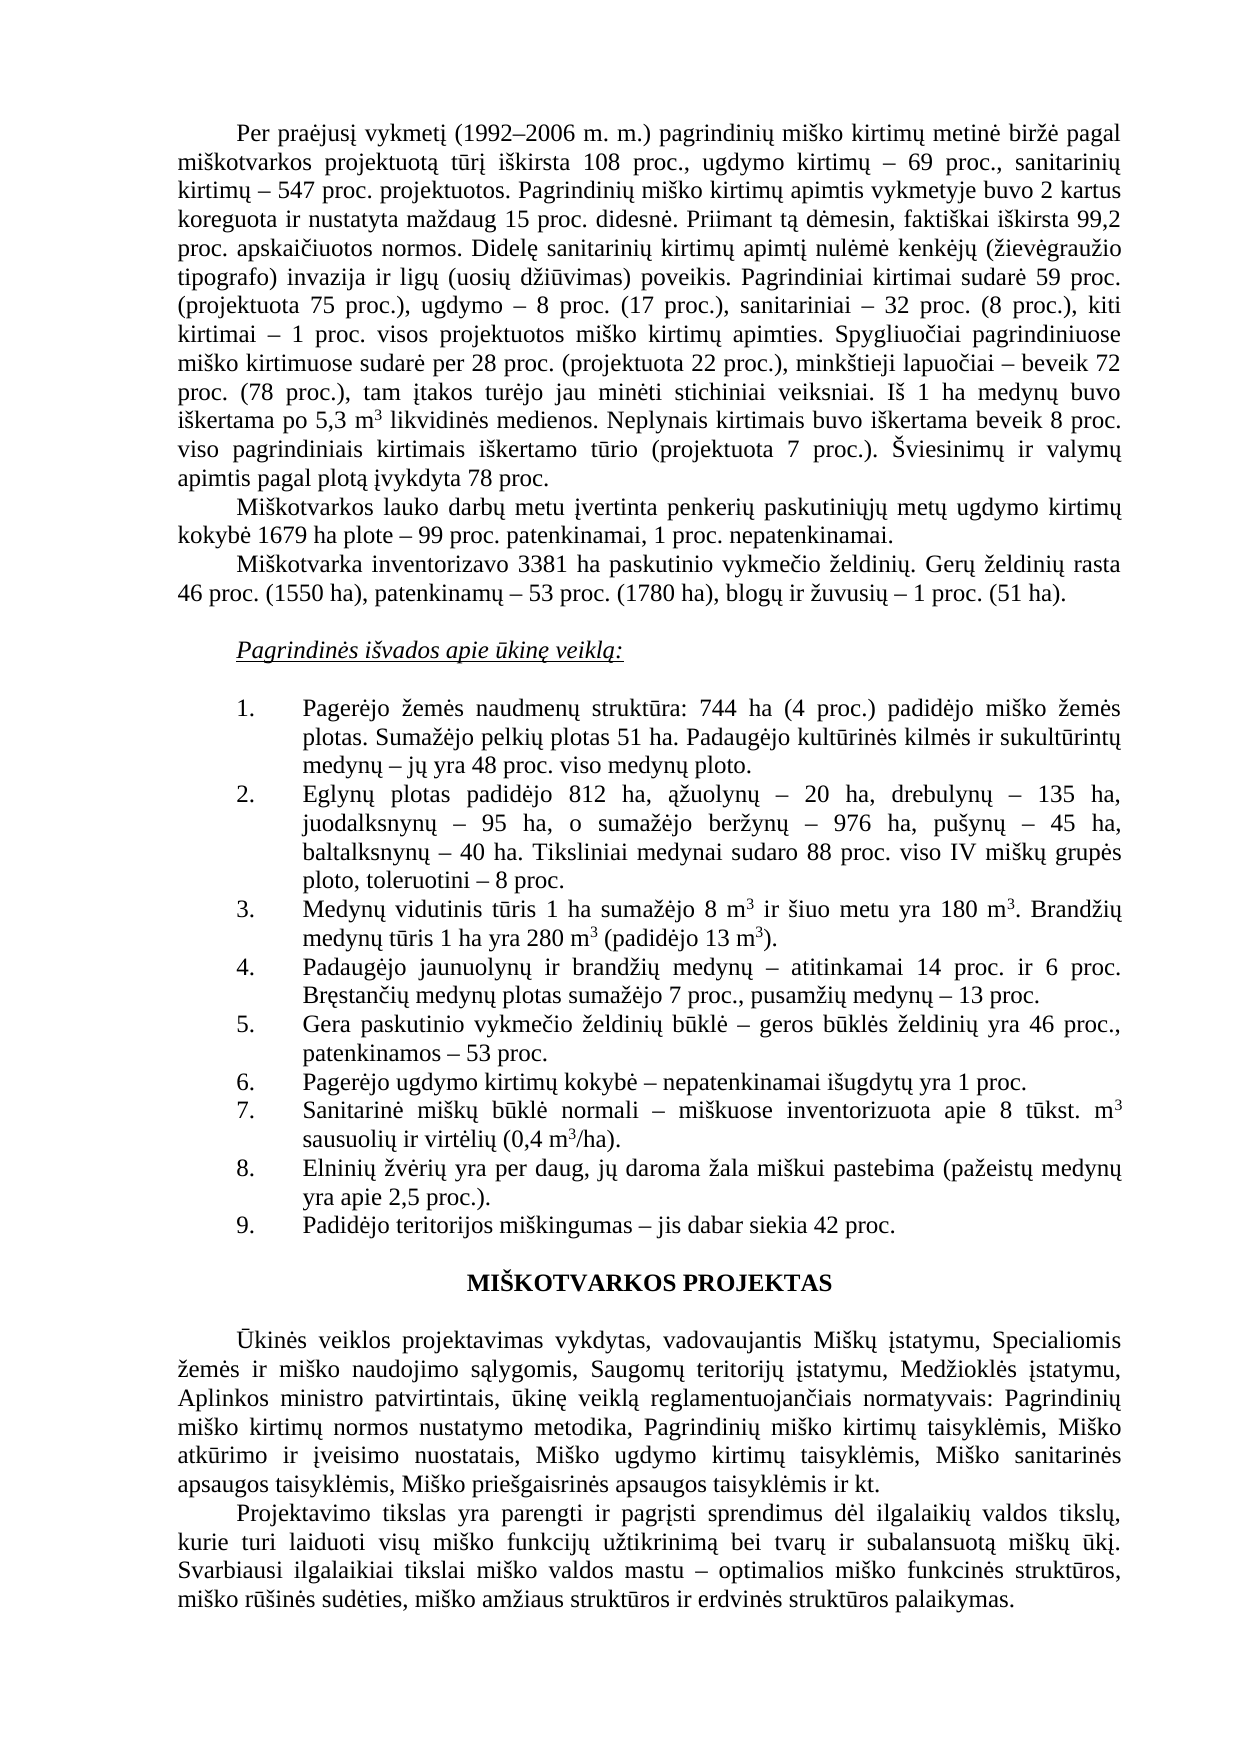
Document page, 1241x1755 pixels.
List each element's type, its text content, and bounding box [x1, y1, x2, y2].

text Projektavimo tikslas yra parengti ir pagrįsti sprendimus dėl ilgalaikių valdos tikslų, kurie turi laiduoti visų miško funkcijų užtikrinimą bei tvarų ir subalansuotą miškų ūkį. Svarbiausi ilgalaikiai tikslai miško valdos mastu – optimalios miško funkcinės struktūros, miško rūšinės sudėties, miško amžiaus struktūros ir erdvinės struktūros palaikymas. [177, 1498, 1122, 1613]
text Ūkinės veiklos projektavimas vykdytas, vadovaujantis Miškų įstatymu, Specialiomis žemės ir miško naudojimo sąlygomis, Saugomų teritorijų įstatymu, Medžioklės įstatymu, Aplinkos ministro patvirtintais, ūkinę veiklą reglamentuojančiais normatyvais: Pagrindinių miško kirtimų normos nustatymo metodika, Pagrindinių miško kirtimų taisyklėmis, Miško atkūrimo ir įveisimo nuostatais, Miško ugdymo kirtimų taisyklėmis, Miško sanitarinės apsaugos taisyklėmis, Miško priešgaisrinės apsaugos taisyklėmis ir kt. [177, 1326, 1122, 1498]
text 1. Pagerėjo žemės naudmenų struktūra: 744 ha (4 proc.) padidėjo miško žemės plotas. Sumažėjo pelkių plotas 51 ha. Padaugėjo kultūrinės kilmės ir sukultūrintų medynų – jų yra 48 proc. viso medynų ploto. [236, 693, 1122, 779]
text 7. Sanitarinė miškų būklė normali – miškuose inventorizuota apie 8 tūkst. m3 sausuolių ir virtėlių (0,4 m3/ha). [236, 1096, 1122, 1153]
text 5. Gera paskutinio vykmečio želdinių būklė – geros būklės želdinių yra 46 proc., patenkinamos – 53 proc. [236, 1009, 1122, 1067]
text 6. Pagerėjo ugdymo kirtimų kokybė – nepatenkinamai išugdytų yra 1 proc. [236, 1067, 1122, 1096]
text 8. Elninių žvėrių yra per daug, jų daroma žala miškui pastebima (pažeistų medynų yra apie 2,5 proc.). [236, 1153, 1122, 1211]
text Pagrindinės išvados apie ūkinę veiklą: [177, 636, 1122, 664]
text MIŠKOTVARKOS PROJEKTAS [177, 1268, 1122, 1297]
text Miškotvarkos lauko darbų metu įvertinta penkerių paskutiniųjų metų ugdymo kirtimų kokybė 1679 ha plote – 99 proc. patenkinamai, 1 proc. nepatenkinamai. [177, 492, 1122, 549]
text Miškotvarka inventorizavo 3381 ha paskutinio vykmečio želdinių. Gerų želdinių rasta 46 proc. (1550 ha), patenkinamų – 53 proc. (1780 ha), blogų ir žuvusių – 1 proc. (51 ha). [177, 549, 1122, 607]
text 2. Eglynų plotas padidėjo 812 ha, ąžuolynų – 20 ha, drebulynų – 135 ha, juodalksnynų – 95 ha, o sumažėjo beržynų – 976 ha, pušynų – 45 ha, baltalksnynų – 40 ha. Tiksliniai medynai sudaro 88 proc. viso IV miškų grupės ploto, toleruotini – 8 proc. [236, 779, 1122, 894]
text 9. Padidėjo teritorijos miškingumas – jis dabar siekia 42 proc. [236, 1211, 1122, 1239]
text 3. Medynų vidutinis tūris 1 ha sumažėjo 8 m3 ir šiuo metu yra 180 m3. Brandžių medynų tūris 1 ha yra 280 m3 (padidėjo 13 m3). [236, 894, 1122, 952]
text 4. Padaugėjo jaunuolynų ir brandžių medynų – atitinkamai 14 proc. ir 6 proc. Bręstančių medynų plotas sumažėjo 7 proc., pusamžių medynų – 13 proc. [236, 952, 1122, 1009]
text Per praėjusį vykmetį (1992–2006 m. m.) pagrindinių miško kirtimų metinė biržė pagal miškotvarkos projektuotą tūrį iškirsta 108 proc., ugdymo kirtimų – 69 proc., sanitarinių kirtimų – 547 proc. projektuotos. Pagrindinių miško kirtimų apimtis vykmetyje buvo 2 kartus koreguota ir nustatyta maždaug 15 proc. didesnė. Priimant tą dėmesin, faktiškai iškirsta 99,2 proc. apskaičiuotos normos. Didelę sanitarinių kirtimų apimtį nulėmė kenkėjų (žievėgraužio tipografo) invazija ir ligų (uosių džiūvimas) poveikis. Pagrindiniai kirtimai sudarė 59 proc. (projektuota 75 proc.), ugdymo – 8 proc. (17 proc.), sanitariniai – 32 proc. (8 proc.), kiti kirtimai – 1 proc. visos projektuotos miško kirtimų apimties. Spygliuočiai pagrindiniuose miško kirtimuose sudarė per 28 proc. (projektuota 22 proc.), minkštieji lapuočiai – beveik 72 proc. (78 proc.), tam įtakos turėjo jau minėti stichiniai veiksniai. Iš 1 ha medynų buvo iškertama po 5,3 m3 likvidinės medienos. Neplynais kirtimais buvo iškertama beveik 8 proc. viso pagrindiniais kirtimais iškertamo tūrio (projektuota 7 proc.). Šviesinimų ir valymų apimtis pagal plotą įvykdyta 78 proc. [177, 118, 1122, 492]
